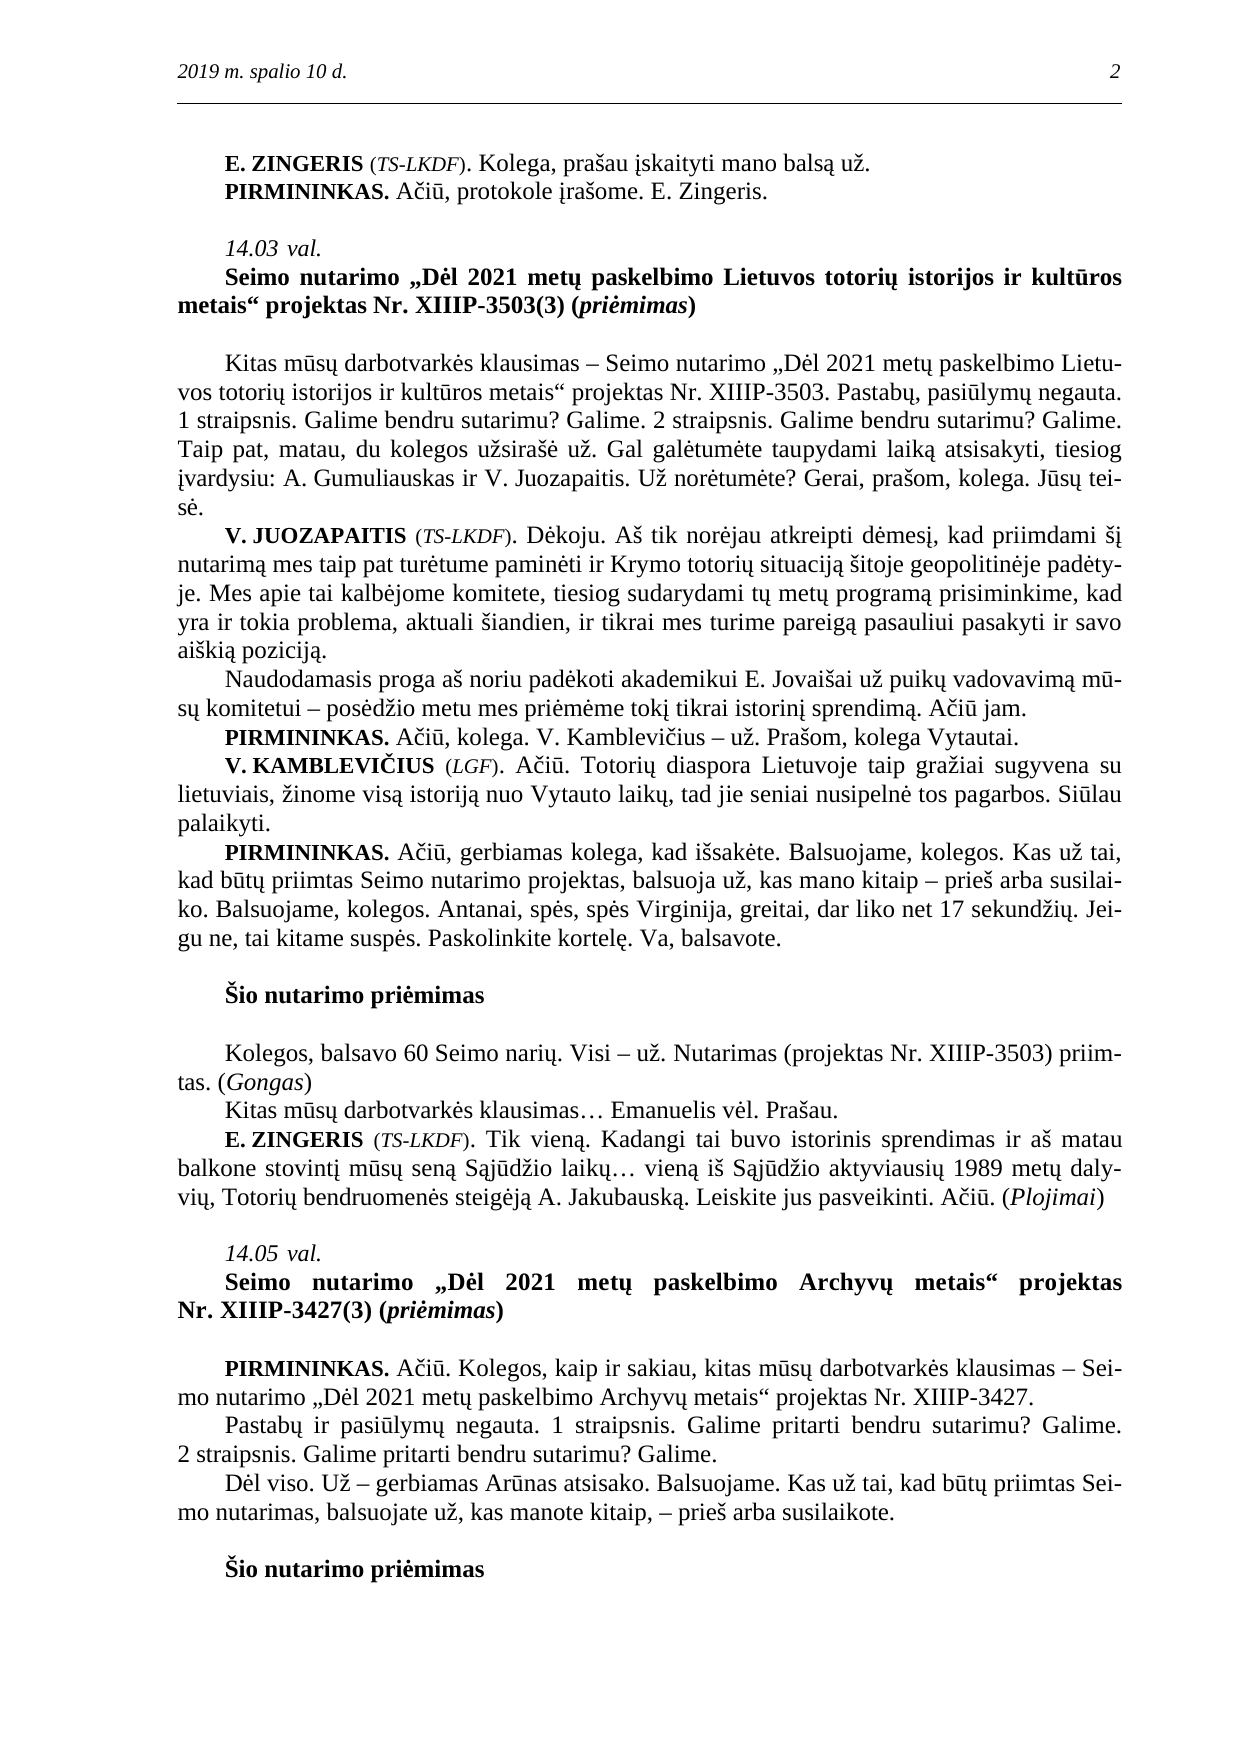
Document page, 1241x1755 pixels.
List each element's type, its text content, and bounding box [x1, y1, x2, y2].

text PIRMININKAS. Ačiū, ko­le­ga. V. Kam­ble­vi­čius – už. Pra­šom, ko­le­ga Vy­tau­tai. [177, 722, 1122, 750]
text E. ZINGERIS (TS-LKDF). Ko­le­ga, pra­šau įskai­ty­ti ma­no bal­są už. [177, 148, 1122, 176]
text Šio nu­ta­ri­mo pri­ėmi­mas [177, 980, 1122, 1009]
text 14.03 val. [224, 234, 1122, 262]
text PIRMININKAS. Ačiū. Ko­le­gos, kaip ir sa­kiau, ki­tas mū­sų dar­bo­tvarkės klau­si­mas – Sei­mo nu­ta­ri­mo „Dėl 2021 me­tų pa­skel­bi­mo Ar­chy­vų me­tais“ pro­jek­tas Nr. XIIIP-3427. [177, 1353, 1122, 1410]
text Ko­le­gos, bal­sa­vo 60 Sei­mo na­rių. Vi­si – už. Nu­ta­ri­mas (pro­jek­tas Nr. XIIIP-3503) pri­im­tas. (Gon­gas) [177, 1038, 1122, 1095]
text Dėl vi­so. Už – ger­bia­mas Arū­nas at­si­sa­ko. Bal­suo­ja­me. Kas už tai, kad bū­tų pri­im­tas Sei­mo nu­ta­ri­mas, bal­suo­ja­te už, kas ma­no­te ki­taip, – prieš ar­ba su­si­lai­ko­te. [177, 1468, 1122, 1525]
text Šio nu­ta­ri­mo pri­ėmi­mas [177, 1554, 1122, 1583]
text Nau­do­da­ma­sis pro­ga aš no­riu pa­dė­ko­ti aka­de­mi­kui E. Jo­vai­šai už pui­kų va­do­va­vi­mą mū­sų ko­mi­te­tui – po­sė­džio me­tu mes pri­ėmė­me to­kį tik­rai is­to­ri­nį spren­di­mą. Ačiū jam. [177, 664, 1122, 722]
text PIRMININKAS. Ačiū, ger­bia­mas ko­le­ga, kad iš­sa­kė­te. Bal­suo­ja­me, ko­le­gos. Kas už tai, kad bū­tų pri­im­tas Sei­mo nu­ta­ri­mo pro­jek­tas, bal­suo­ja už, kas ma­no ki­taip – prieš ar­ba su­si­lai­ko. Bal­suo­ja­me, ko­le­gos. An­ta­nai, spės, spės Vir­gi­ni­ja, grei­tai, dar li­ko net 17 se­kun­džių. Jei­gu ne, tai ki­ta­me su­spės. Pa­sko­lin­ki­te kor­te­lę. Va, bal­sa­vo­te. [177, 837, 1122, 952]
text Sei­mo nu­ta­ri­mo „Dėl 2021 me­tų pa­skel­bi­mo Lie­tu­vos to­to­rių is­to­ri­jos ir kul­tū­ros me­tais“ pro­jek­tas Nr. XIIIP-3503(3) (pri­ėmi­mas) [177, 262, 1122, 319]
text 14.05 val. [224, 1239, 1122, 1267]
text PIRMININKAS. Ačiū, pro­to­ko­le įra­šo­me. E. Zin­ge­ris. [177, 176, 1122, 205]
text V. KAMBLEVIČIUS (LGF). Ačiū. To­to­rių dias­po­ra Lie­tu­vo­je taip gra­žiai su­gy­ve­na su lie­tu­viais, ži­no­me vi­są is­to­ri­ją nuo Vy­tau­to lai­kų, tad jie se­niai nu­si­pel­nė tos pa­gar­bos. Siū­lau pa­lai­ky­ti. [177, 750, 1122, 837]
text Pa­sta­bų ir pa­siū­ly­mų ne­gau­ta. 1 straips­nis. Ga­li­me pri­tar­ti ben­dru su­ta­ri­mu? Ga­li­me. 2 straips­nis. Ga­li­me pri­tar­ti ben­dru su­ta­ri­mu? Ga­li­me. [177, 1410, 1122, 1468]
text Ki­tas mū­sų dar­bo­tvarkės klau­si­mas – Sei­mo nu­ta­ri­mo „Dėl 2021 me­tų pa­skel­bi­mo Lie­tu­vos to­to­rių is­to­ri­jos ir kul­tū­ros me­tais“ pro­jek­tas Nr. XIIIP-3503. Pa­sta­bų, pa­siū­ly­mų ne­gau­ta. 1 straips­nis. Ga­li­me ben­dru su­ta­ri­mu? Ga­li­me. 2 straips­nis. Ga­li­me ben­dru su­ta­ri­mu? Ga­li­me. Taip pat, ma­tau, du ko­le­gos už­si­ra­šė už. Gal ga­lė­tu­mė­te tau­py­da­mi lai­ką at­si­sa­ky­ti, tie­siog įvar­dy­siu: A. Gu­mu­liaus­kas ir V. Juo­za­pai­tis. Už no­rė­tu­mė­te? Ge­rai, pra­šom, ko­le­ga. Jū­sų tei­sė. [177, 348, 1122, 520]
text E. ZINGERIS (TS-LKDF). Tik vie­ną. Ka­dan­gi tai bu­vo is­to­ri­nis spren­di­mas ir aš ma­tau bal­ko­ne sto­vin­tį mū­sų se­ną Są­jū­džio lai­kų… vie­ną iš Są­jū­džio ak­ty­viau­sių 1989 me­tų da­ly­vių, To­to­rių ben­druo­me­nės stei­gė­ją A. Ja­ku­baus­ką. Leis­ki­te jus pa­svei­kin­ti. Ačiū. (Plo­ji­mai) [177, 1124, 1122, 1210]
text V. JUOZAPAITIS (TS-LKDF). Dė­ko­ju. Aš tik no­rė­jau at­kreip­ti dė­me­sį, kad pri­im­da­mi šį nu­ta­ri­mą mes taip pat tu­rė­tu­me pa­mi­nė­ti ir Kry­mo to­to­rių si­tu­a­ci­ją ši­to­je ge­o­po­li­ti­nė­je pa­dė­ty­je. Mes apie tai kal­bė­jo­me ko­mi­te­te, tie­siog su­da­ry­da­mi tų me­tų pro­gra­mą pri­si­min­ki­me, kad yra ir to­kia pro­ble­ma, ak­tu­a­li šian­dien, ir tik­rai mes tu­ri­me pa­rei­gą pa­sau­liui pa­sa­ky­ti ir sa­vo aiš­kią po­zi­ci­ją. [177, 520, 1122, 664]
text Sei­mo nu­ta­ri­mo „Dėl 2021 me­tų pa­skel­bi­mo Ar­chy­vų me­tais“ pro­jek­tas Nr. XIIIP-3427(3) (pri­ėmi­mas) [177, 1267, 1122, 1324]
text Ki­tas mū­sų dar­bo­tvarkės klau­si­mas… Ema­nu­e­lis vėl. Pra­šau. [177, 1095, 1122, 1124]
